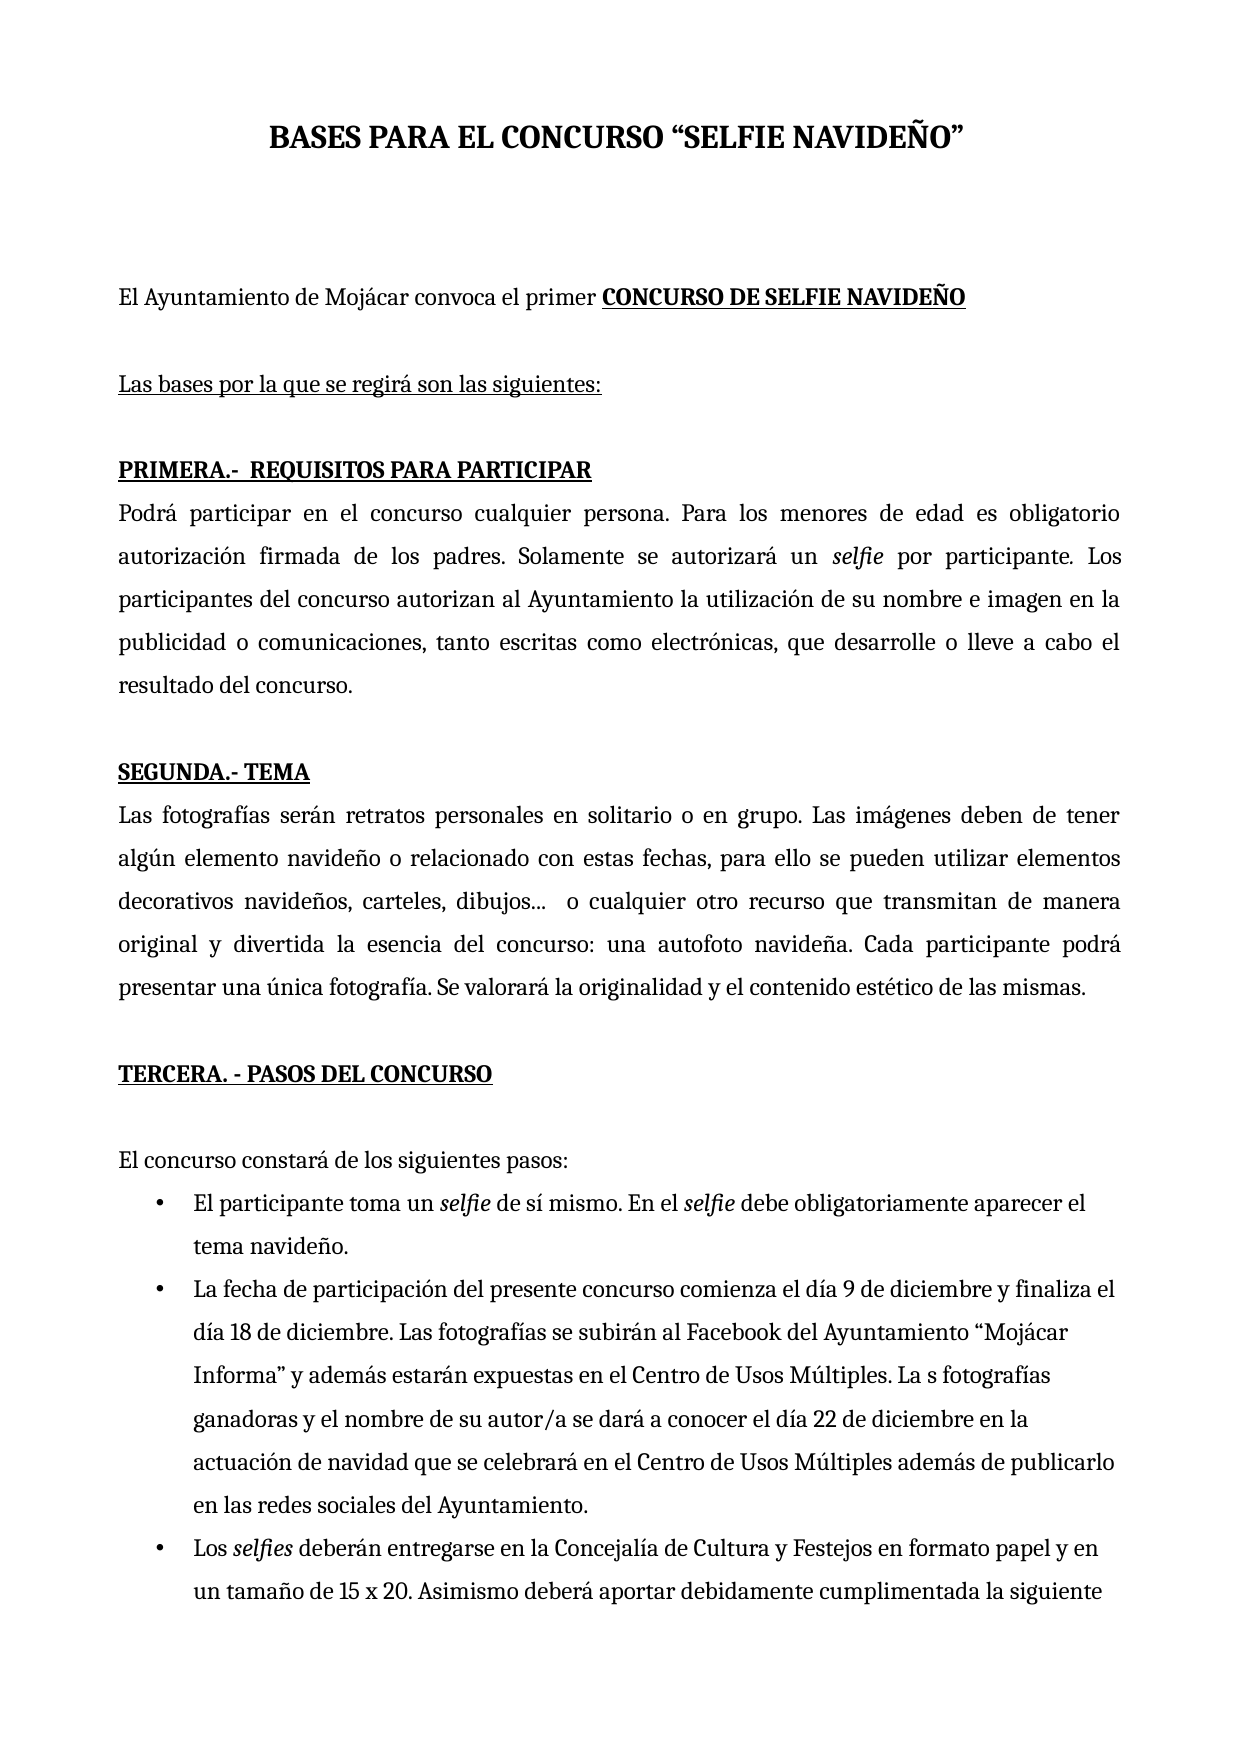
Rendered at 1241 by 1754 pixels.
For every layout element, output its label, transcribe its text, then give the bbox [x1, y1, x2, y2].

text Podrá participar en el concurso cualquier persona. Para los menores de edad es obligatorio autorización firmada de los padres. Solamente se autorizará un selfie por participante. Los participantes del concurso autorizan al Ayuntamiento la utilización de su nombre e imagen en la publicidad o comunicaciones, tanto escritas como electrónicas, que desarrolle o lleve a cabo el resultado del concurso. [118, 499, 1122, 700]
list El participante toma un selfie de sí mismo. En el selfie debe obligatoriamente aparecer el tema navideño. [156, 1189, 1122, 1261]
text PRIMERA.- REQUISITOS PARA PARTICIPAR [118, 456, 1122, 484]
text BASES PARA EL CONCURSO “SELFIE NAVIDEÑO” [118, 118, 1122, 156]
text Las fotografías serán retratos personales en solitario o en grupo. Las imágenes deben de tener algún elemento navideño o relacionado con estas fechas, para ello se pueden utilizar elementos decorativos navideños, carteles, dibujos... o cualquier otro recurso que transmitan de manera original y divertida la esencia del concurso: una autofoto navideña. Cada participante podrá presentar una única fotografía. Se valorará la originalidad y el contenido estético de las mismas. [118, 801, 1122, 1002]
text El concurso constará de los siguientes pasos: [118, 1146, 1122, 1174]
text TERCERA. - PASOS DEL CONCURSO [118, 1059, 1122, 1088]
list La fecha de participación del presente concurso comienza el día 9 de diciembre y finaliza el día 18 de diciembre. Las fotografías se subirán al Facebook del Ayuntamiento “Mojácar Informa” y además estarán expuestas en el Centro de Usos Múltiples. La s fotografías ganadoras y el nombre de su autor/a se dará a conocer el día 22 de diciembre en la actuación de navidad que se celebrará en el Centro de Usos Múltiples además de publicarlo en las redes sociales del Ayuntamiento. [156, 1275, 1122, 1519]
text SEGUNDA.- TEMA [118, 758, 1122, 786]
list Los selfies deberán entregarse en la Concejalía de Cultura y Festejos en formato papel y en un tamaño de 15 x 20. Asimismo deberá aportar debidamente cumplimentada la siguiente [156, 1534, 1122, 1606]
text Las bases por la que se regirá son las siguientes: [118, 369, 1122, 398]
text El Ayuntamiento de Mojácar convoca el primer CONCURSO DE SELFIE NAVIDEÑO [118, 283, 1122, 312]
